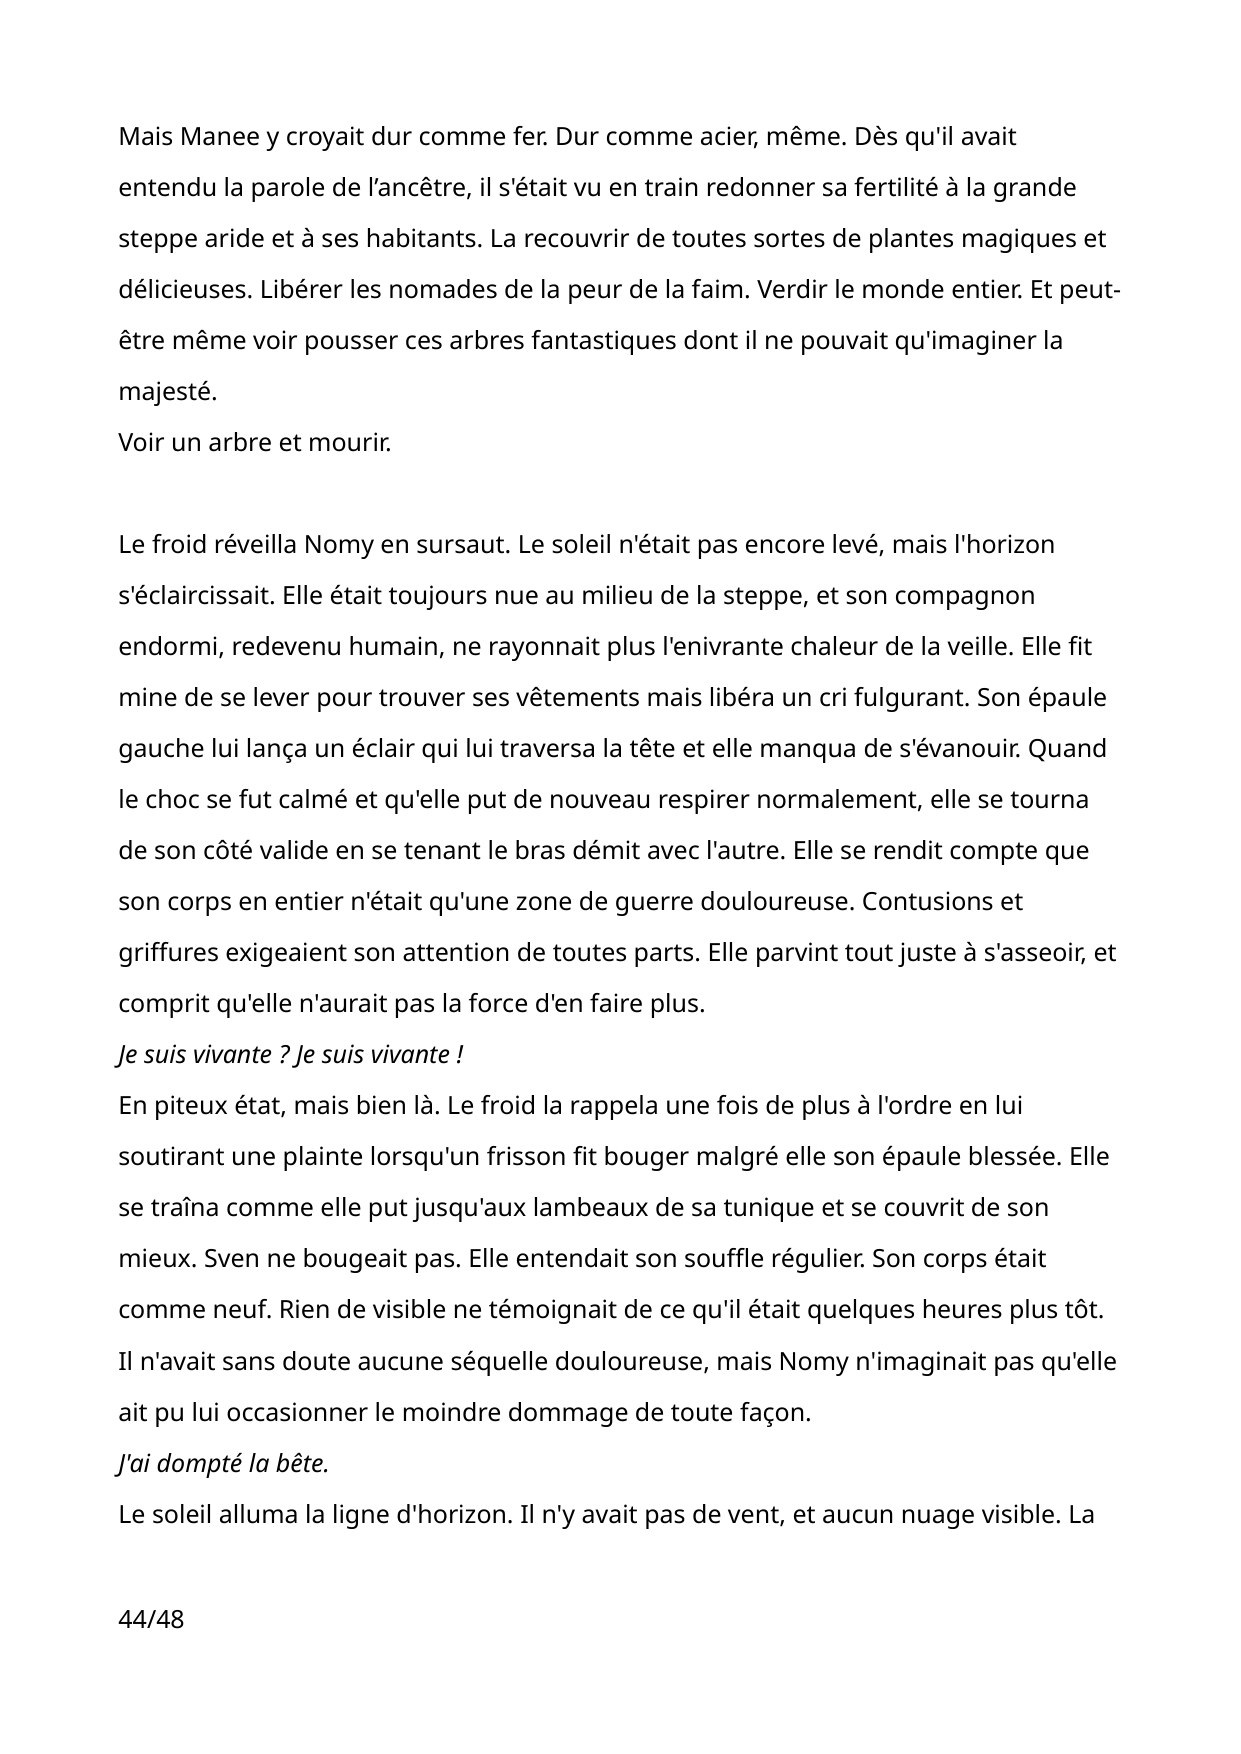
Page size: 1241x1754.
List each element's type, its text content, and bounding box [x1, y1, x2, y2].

text En piteux état, mais bien là. Le froid la rappela une fois de plus à l'ordre en lui soutirant une plainte lorsqu'un frisson fit bouger malgré elle son épaule blessée. Elle se traîna comme elle put jusqu'aux lambeaux de sa tunique et se couvrit de son mieux. Sven ne bougeait pas. Elle entendait son souffle régulier. Son corps était comme neuf. Rien de visible ne témoignait de ce qu'il était quelques heures plus tôt. Il n'avait sans doute aucune séquelle douloureuse, mais Nomy n'imaginait pas qu'elle ait pu lui occasionner le moindre dommage de toute façon. [118, 1088, 1122, 1428]
text Voir un arbre et mourir. [118, 424, 1122, 458]
text Je suis vivante ? Je suis vivante ! [118, 1037, 1122, 1071]
text Le froid réveilla Nomy en sursaut. Le soleil n'était pas encore levé, mais l'horizon s'éclaircissait. Elle était toujours nue au milieu de la steppe, et son compagnon endormi, redevenu humain, ne rayonnait plus l'enivrante chaleur de la veille. Elle fit mine de se lever pour trouver ses vêtements mais libéra un cri fulgurant. Son épaule gauche lui lança un éclair qui lui traversa la tête et elle manqua de s'évanouir. Quand le choc se fut calmé et qu'elle put de nouveau respirer normalement, elle se tourna de son côté valide en se tenant le bras démit avec l'autre. Elle se rendit compte que son corps en entier n'était qu'une zone de guerre douloureuse. Contusions et griffures exigeaient son attention de toutes parts. Elle parvint tout juste à s'asseoir, et comprit qu'elle n'aurait pas la force d'en faire plus. [118, 526, 1122, 1020]
text J'ai dompté la bête. [118, 1445, 1122, 1479]
text Mais Manee y croyait dur comme fer. Dur comme acier, même. Dès qu'il avait entendu la parole de l’ancêtre, il s'était vu en train redonner sa fertilité à la grande steppe aride et à ses habitants. La recouvrir de toutes sortes de plantes magiques et délicieuses. Libérer les nomades de la peur de la faim. Verdir le monde entier. Et peut-être même voir pousser ces arbres fantastiques dont il ne pouvait qu'imaginer la majesté. [118, 118, 1122, 407]
text Le soleil alluma la ligne d'horizon. Il n'y avait pas de vent, et aucun nuage visible. La [118, 1496, 1122, 1530]
